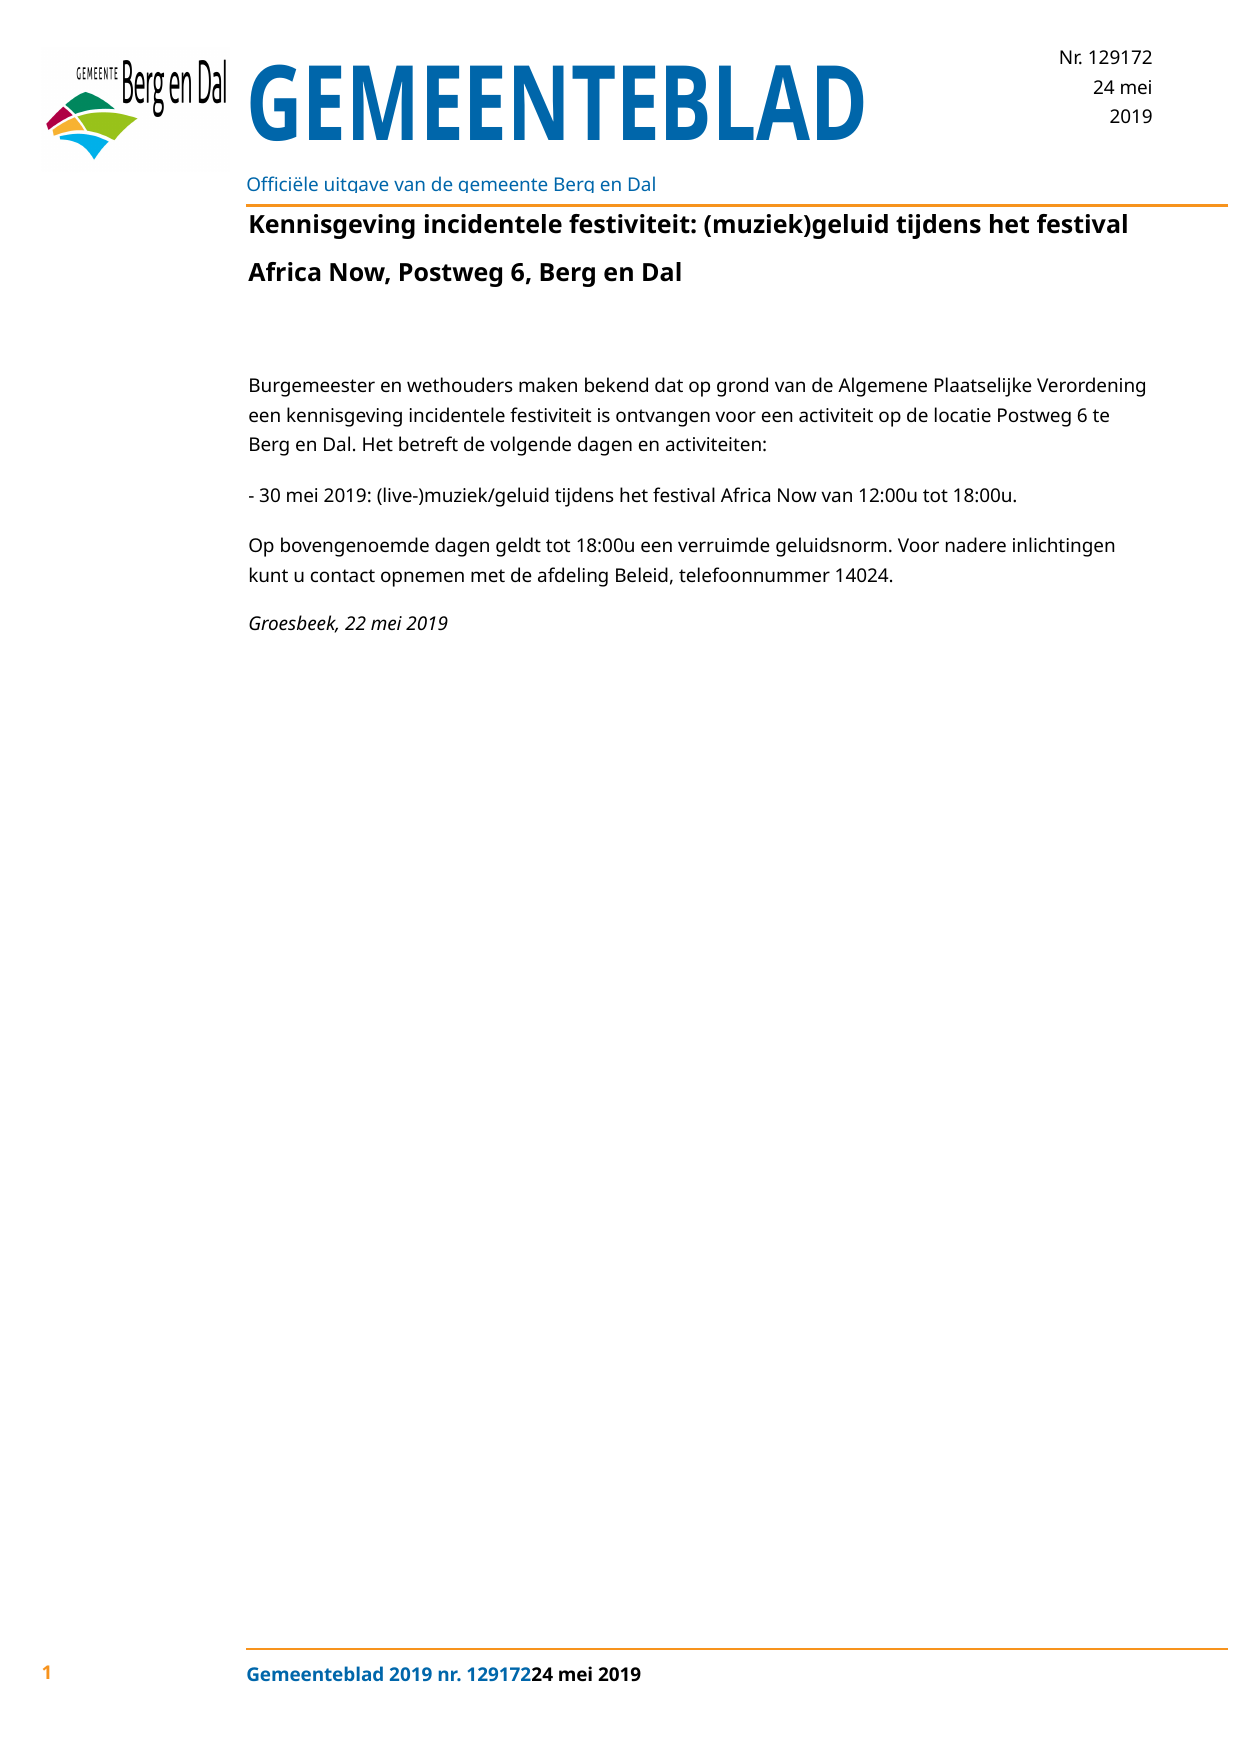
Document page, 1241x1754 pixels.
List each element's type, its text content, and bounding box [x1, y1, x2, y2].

text Burgemeester en wethouders maken bekend dat op grond van de Algemene Plaatselijke Verordening een kennisgeving incidentele festiviteit is ontvangen voor een activiteit op de locatie Postweg 6 te Berg en Dal. Het betreft de volgende dagen en activiteiten: [248, 372, 1152, 457]
text Groesbeek, 22 mei 2019 [248, 610, 1152, 635]
text - 30 mei 2019: (live-)muziek/geluid tijdens het festival Africa Now van 12:00u tot 18:00u. [248, 482, 1152, 508]
picture [41, 47, 231, 172]
text Op bovengenoemde dagen geldt tot 18:00u een verruimde geluidsnorm. Voor nadere inlichtingen kunt u contact opnemen met de afdeling Beleid, telefoonnummer 14024. [248, 532, 1152, 588]
text Kennisgeving incidentele festiviteit: (muziek)geluid tijdens het festival Africa Now, Postweg 6, Berg en Dal [248, 207, 1152, 288]
